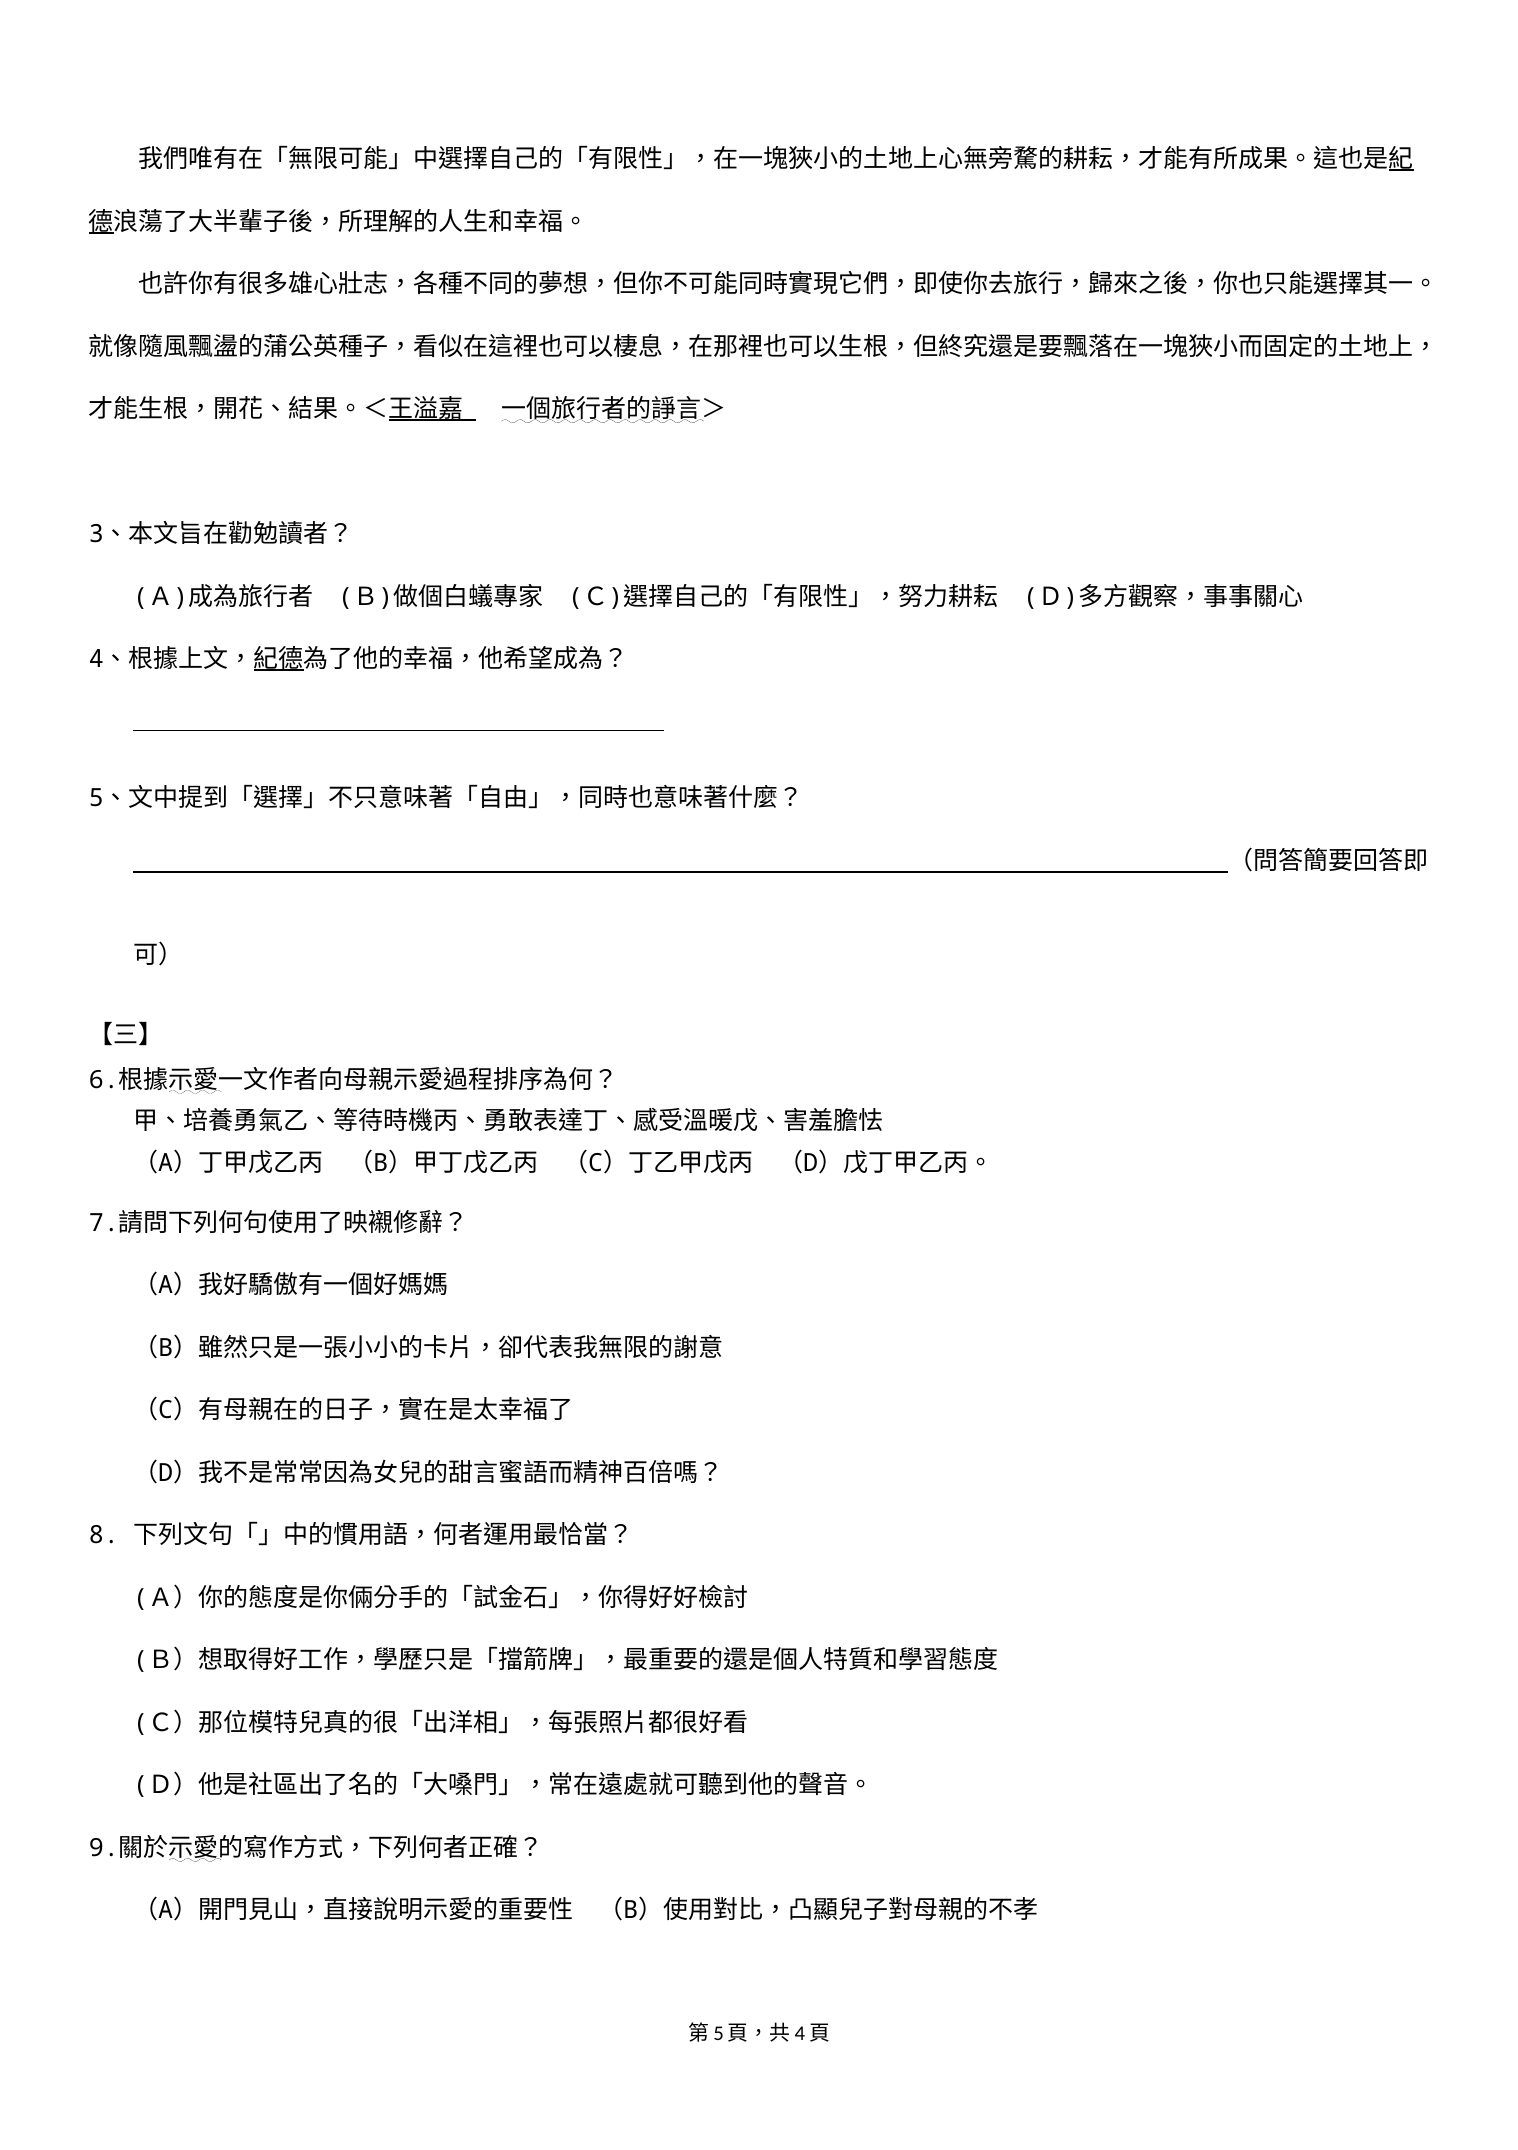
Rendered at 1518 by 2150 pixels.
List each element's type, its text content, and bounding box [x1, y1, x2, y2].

text (Ａ）你的態度是你倆分手的「試金石」，你得好好檢討 [133, 1554, 1429, 1616]
text 8. 下列文句「」中的慣用語，何者運用最恰當？ [89, 1491, 1429, 1554]
text (Ｄ）他是社區出了名的「大嗓門」，常在遠處就可聽到他的聲音。 [133, 1741, 1429, 1804]
text 9.關於示愛的寫作方式，下列何者正確？ [89, 1804, 1429, 1866]
text 甲、培養勇氣乙、等待時機丙、勇敢表達丁、感受溫暖戊、害羞膽怯 [133, 1095, 1429, 1137]
text （C）有母親在的日子，實在是太幸福了 [133, 1366, 1429, 1429]
text 【三】 [89, 991, 1429, 1054]
text （問答簡要回答即可） [133, 817, 1429, 973]
text （A）我好驕傲有一個好媽媽 [133, 1241, 1429, 1304]
text (Ａ)成為旅行者 (Ｂ)做個白蟻專家 (Ｃ)選擇自己的「有限性」，努力耕耘 (Ｄ)多方觀察，事事關心 [133, 552, 1429, 615]
text 7.請問下列何句使用了映襯修辭？ [89, 1179, 1429, 1241]
text 5、文中提到「選擇」不只意味著「自由」，同時也意味著什麼？ [89, 754, 1429, 817]
text 3、本文旨在勸勉讀者？ [89, 490, 1429, 552]
text 我們唯有在「無限可能」中選擇自己的「有限性」，在一塊狹小的土地上心無旁騖的耕耘，才能有所成果。這也是紀德浪蕩了大半輩子後，所理解的人生和幸福。 [89, 115, 1429, 240]
text （D）我不是常常因為女兒的甜言蜜語而精神百倍嗎？ [133, 1429, 1429, 1491]
text (Ｂ）想取得好工作，學歷只是「擋箭牌」，最重要的還是個人特質和學習態度 [133, 1616, 1429, 1679]
text 4、根據上文，紀德為了他的幸福，他希望成為？ [89, 615, 1429, 677]
text （A）丁甲戊乙丙 （B）甲丁戊乙丙 （C）丁乙甲戊丙 （D）戊丁甲乙丙。 [133, 1137, 1429, 1179]
text 6.根據示愛一文作者向母親示愛過程排序為何？ [89, 1054, 1429, 1095]
text （B）雖然只是一張小小的卡片，卻代表我無限的謝意 [133, 1304, 1429, 1366]
text (Ｃ）那位模特兒真的很「出洋相」，每張照片都很好看 [133, 1679, 1429, 1741]
text （A）開門見山，直接說明示愛的重要性 （B）使用對比，凸顯兒子對母親的不孝 [133, 1866, 1429, 1929]
text 也許你有很多雄心壯志，各種不同的夢想，但你不可能同時實現它們，即使你去旅行，歸來之後，你也只能選擇其一。就像隨風飄盪的蒲公英種子，看似在這裡也可以棲息，在那裡也可以生根，但終究還是要飄落在一塊狹小而固定的土地上，才能生根，開花、結果。＜王溢嘉 一個旅行者的諍言＞ [89, 240, 1429, 427]
